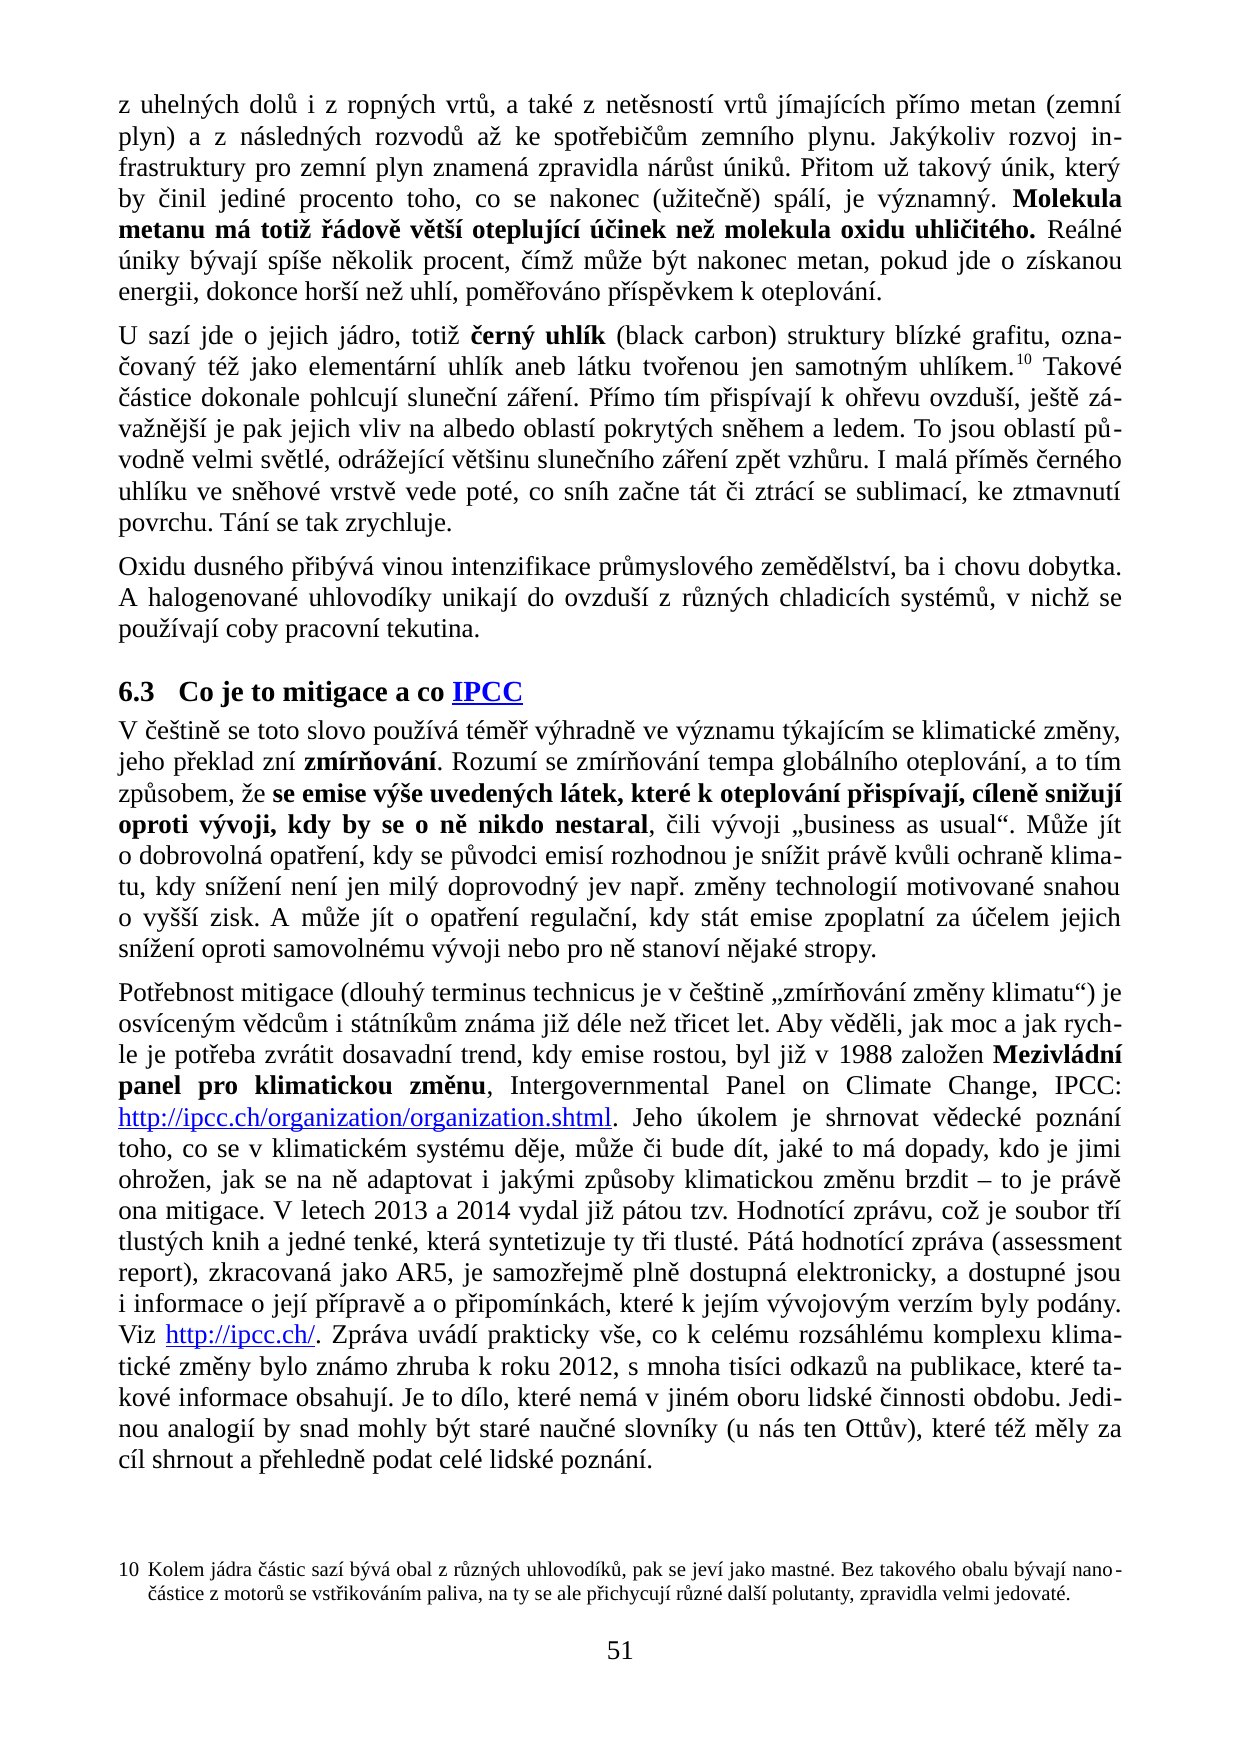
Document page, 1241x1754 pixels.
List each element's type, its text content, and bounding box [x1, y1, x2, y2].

text Další velké příspěvky k⁠ oteplování jsou tvořeny zvýšeným množstvím metanu a sazí, viz Obrázek 2.10. Růst koncentrací metanu je způsoben hlavně rostoucím efektivním stavem přežvýkavců, zejména hovězího dobytka. Jak tím, že dobytka je více, tak tím, že je mohutnější a tedy konzumuje více krmiv. Celulóza z⁠ krmiv se v⁠ trávicím traktu přežvýkavců mění z⁠ nějaké části na metan. Dalším zdrojem je těžba fosilních paliv; metan uniká z⁠ uhelných dolů i⁠ z⁠ ropných vrtů, a také z⁠ netěsností vrtů jímajících přímo metan (zemní plyn) a z⁠ následných rozvodů až ke spotřebičům zemního plynu. Jakýkoliv rozvoj in­frastruktury pro zemní plyn znamená zpravidla nárůst úniků. Přitom už takový únik, který by činil jediné procento toho, co se nakonec (užitečně) spálí, je významný. Molekula metanu má totiž řádově větší oteplující účinek než molekula oxidu uhličitého. Reálné úniky bývají spíše několik procent, čímž může být nakonec metan, pokud jde o⁠ získanou energii, dokonce horší než uhlí, poměřováno příspěvkem k⁠ oteplování. [118, 88, 1122, 307]
text Potřebnost mitigace (dlouhý terminus technicus je v⁠ češtině „zmírňování změny klimatu“) je osvíceným vědcům i⁠ státníkům známa již déle než třicet let. Aby věděli, jak moc a jak rych­le je potřeba zvrátit dosavadní trend, kdy emise rostou, byl již v⁠ 1988 založen Mezivládní panel pro klimatickou změnu, Intergovernmental Panel on Climate Change, IPCC: http://ipcc.ch/organization/organization.shtml. Jeho úkolem je shrnovat vědecké poznání toho, co se v⁠ klimatickém systému děje, může či bude dít, jaké to má dopady, kdo je jimi ohrožen, jak se na ně adaptovat i⁠ jakými způsoby klimatickou změnu brzdit – to je právě ona mitigace. V⁠ letech 2013 a 2014 vydal již pátou tzv. Hodnotící zprávu, což je soubor tří tlustých knih a jedné tenké, která syntetizuje ty tři tlusté. Pátá hodnotící zpráva (assessment report), zkracovaná jako AR5, je samozřejmě plně dostupná elektronicky, a dostupné jsou i⁠ informace o⁠ její přípravě a o⁠ připomínkách, které k⁠ jejím vývojovým verzím byly podány. Viz http://ipcc.ch/. Zpráva uvádí prakticky vše, co k⁠ celému rozsáhlému komplexu klima­tické změny bylo známo zhruba k⁠ roku 2012, s⁠ mnoha tisíci odkazů na publikace, které ta­kové informace obsahují. Je to dílo, které nemá v⁠ jiném oboru lidské činnosti obdobu. Jedi­nou analogií by snad mohly být staré naučné slovníky (u⁠ nás ten Ottův), které též měly za cíl shrnout a přehledně podat celé lidské poznání. [118, 976, 1122, 1474]
text Kolem jádra částic sazí bývá obal z různých uhlovodíků, pak se jeví jako mastné. Bez takového obalu bývají nano­částice z motorů se vstřikováním paliva, na ty se ale přichycují různé další polutanty, zpravidla velmi jedovaté. [118, 1557, 1122, 1605]
text U⁠ sazí jde o⁠ jejich jádro, totiž černý uhlík (black carbon) struktury blízké grafitu, ozna­čovaný též jako elementární uhlík aneb látku tvořenou jen samotným uhlíkem. Takové částice dokonale pohlcují sluneční záření. Přímo tím přispívají k⁠ ohřevu ovzduší, ještě zá­važnější je pak jejich vliv na albedo oblastí pokrytých sněhem a ledem. To jsou oblastí pů­vodně velmi světlé, odrážející většinu slunečního záření zpět vzhůru. I⁠ malá příměs černého uhlíku ve sněhové vrstvě vede poté, co sníh začne tát či ztrácí se sublimací, ke ztmavnutí povrchu. Tání se tak zrychluje. [118, 319, 1122, 537]
subtitle Co je to mitigace a co IPCC [118, 674, 1122, 708]
text Oxidu dusného přibývá vinou intenzifikace průmyslového zemědělství, ba i⁠ chovu dobytka. A⁠ halogenované uhlovodíky unikají do ovzduší z⁠ různých chladicích systémů, v⁠ nichž se používají coby pracovní tekutina. [118, 549, 1122, 643]
text V⁠ češtině se toto slovo používá téměř výhradně ve významu týkajícím se klimatické změny, jeho překlad zní zmírňování. Rozumí se zmírňování tempa globálního oteplování, a to tím způsobem, že se emise výše uvedených látek, které k⁠ oteplování přispívají, cíleně snižují oproti vývoji, kdy by se o⁠ ně nikdo nestaral, čili vývoji „business as usual“. Může jít o⁠ dobrovolná opatření, kdy se původci emisí rozhodnou je snížit právě kvůli ochraně klima­tu, kdy snížení není jen milý doprovodný jev např. změny technologií motivované snahou o⁠ vyšší zisk. A⁠ může jít o⁠ opatření regulační, kdy stát emise zpoplatní za účelem jejich snížení oproti samovolnému vývoji nebo pro ně stanoví nějaké stropy. [118, 714, 1122, 963]
